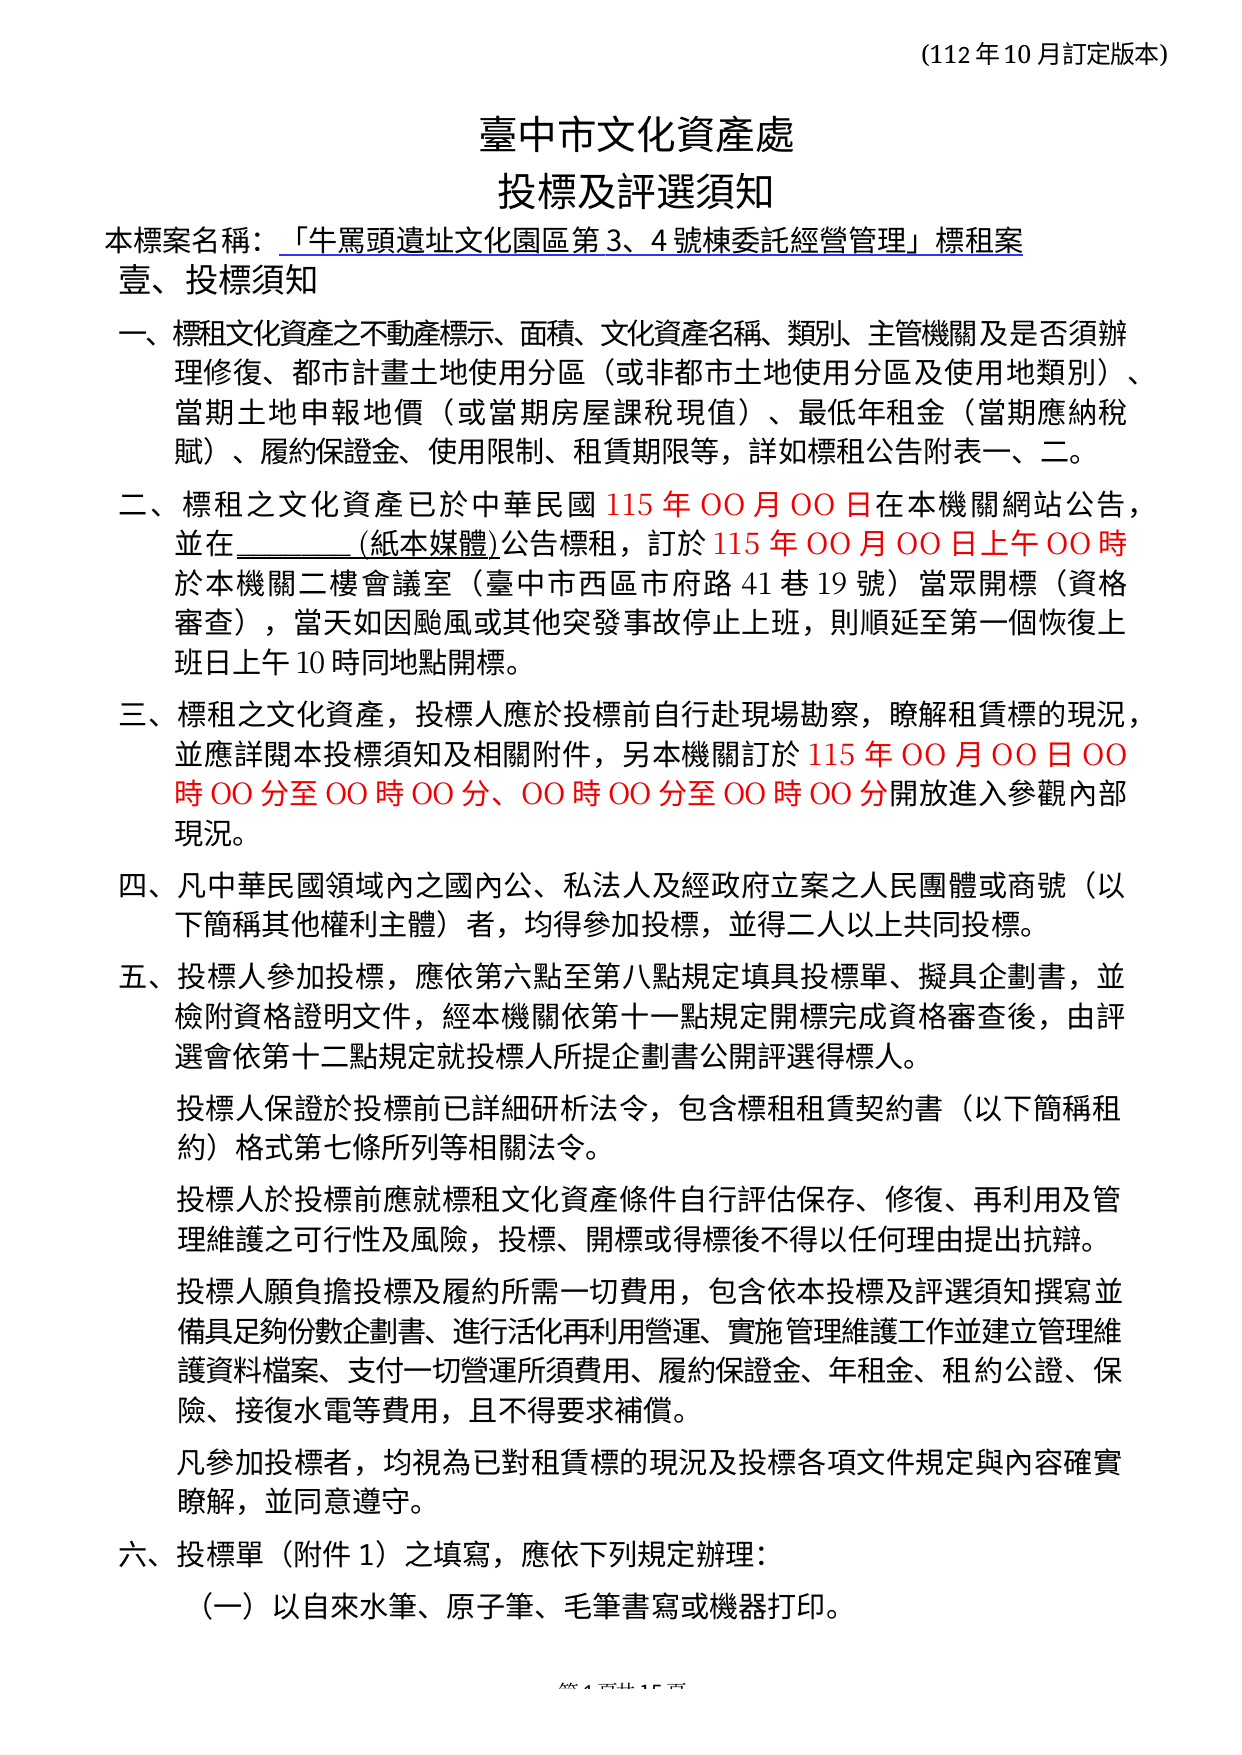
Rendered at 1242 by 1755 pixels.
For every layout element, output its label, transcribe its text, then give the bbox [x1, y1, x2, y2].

text 五、投標人參加投標，應依第六點至第八點規定填具投標單、擬具企劃書，並檢附資格證明文件，經本機關依第十一點規定開標完成資格審查後，由評選會依第十二點規定就投標人所提企劃書公開評選得標人。 [118, 956, 1128, 1075]
text 二、標租之文化資產已於中華民國115年OO月OO日在本機關網站公告，並在_______ (紙本媒體)公告標租，訂於115年OO月OO日上午OO時於本機關二樓會議室（臺中市西區市府路41巷19號）當眾開標（資格審查），當天如因颱風或其他突發事故停止上班，則順延至第一個恢復上班日上午10時同地點開標。 [118, 483, 1128, 681]
subtitle 本標案名稱：「牛罵頭遺址文化園區第3、4號棟委託經營管理」標租案 [104, 218, 1168, 260]
text 三、標租之文化資產，投標人應於投標前自行赴現場勘察，瞭解租賃標的現況，並應詳閱本投標須知及相關附件，另本機關訂於115年OO月OO日OO時OO分至OO時OO分、OO時OO分至OO時OO分開放進入參觀內部現況。 [118, 694, 1128, 852]
subtitle 臺中市文化資產處 [104, 103, 1168, 161]
text 投標人保證於投標前已詳細研析法令，包含標租租賃契約書（以下簡稱租約）格式第七條所列等相關法令。 [176, 1087, 1123, 1167]
text 投標人願負擔投標及履約所需一切費用，包含依本投標及評選須知撰寫並備具足夠份數企劃書、進行活化再利用營運、實施管理維護工作並建立管理維護資料檔案、支付一切營運所須費用、履約保證金、年租金、租約公證、保險、接復水電等費用，且不得要求補償。 [176, 1271, 1123, 1429]
text 一、標租文化資產之不動產標示、面積、文化資產名稱、類別、主管機關及是否須辦理修復、都市計畫土地使用分區（或非都市土地使用分區及使用地類別）、當期土地申報地價（或當期房屋課稅現值）、最低年租金（當期應納稅賦）、履約保證金、使用限制、租賃期限等，詳如標租公告附表一、二。 [118, 312, 1128, 471]
text 壹、投標須知 [118, 260, 1128, 300]
text 投標人於投標前應就標租文化資產條件自行評估保存、修復、再利用及管理維護之可行性及風險，投標、開標或得標後不得以任何理由提出抗辯。 [176, 1179, 1123, 1258]
text 凡參加投標者，均視為已對租賃標的現況及投標各項文件規定與內容確實瞭解，並同意遵守。 [176, 1442, 1123, 1521]
text 六、投標單（附件1）之填寫，應依下列規定辦理： [118, 1533, 1128, 1573]
subtitle 投標及評選須知 [104, 161, 1168, 218]
text （一）以自來水筆、原子筆、毛筆書寫或機器打印。 [184, 1585, 1169, 1625]
text 四、凡中華民國領域內之國內公、私法人及經政府立案之人民團體或商號（以下簡稱其他權利主體）者，均得參加投標，並得二人以上共同投標。 [118, 864, 1128, 944]
